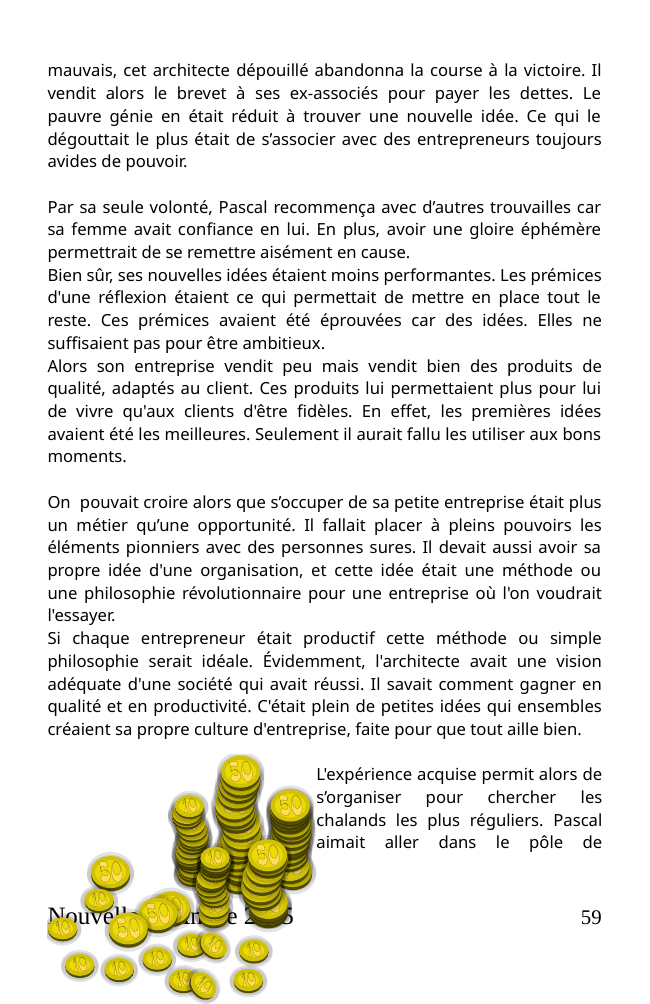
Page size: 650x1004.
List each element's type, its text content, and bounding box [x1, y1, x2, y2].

text Par sa seule volonté, Pascal recommença avec d’autres trouvailles car sa femme avait confiance en lui. En plus, avoir une gloire éphémère permettrait de se remettre aisément en cause. [47, 195, 602, 263]
text Si chaque entrepreneur était productif cette méthode ou simple philosophie serait idéale. Évidemment, l'architecte avait une vision adéquate d'une société qui avait réussi. Il savait comment gagner en qualité et en productivité. C'était plein de petites idées qui ensembles créaient sa propre culture d'entreprise, faite pour que tout aille bien. [47, 627, 602, 740]
text On pouvait croire alors que s’occuper de sa petite entreprise était plus un métier qu’une opportunité. Il fallait placer à pleins pouvoirs les éléments pionniers avec des personnes sures. Il devait aussi avoir sa propre idée d'une organisation, et cette idée était une méthode ou une philosophie révolutionnaire pour une entreprise où l'on voudrait l'essayer. [47, 491, 602, 627]
text [47, 763, 218, 854]
text L'expérience acquise permit alors de s’organiser pour chercher les chalands les plus réguliers. Pascal aimait aller dans le pôle de [259, 763, 602, 854]
text mauvais, cet architecte dépouillé abandonna la course à la victoire. Il vendit alors le brevet à ses ex-associés pour payer les dettes. Le pauvre génie en était réduit à trouver une nouvelle idée. Ce qui le dégouttait le plus était de s’associer avec des entrepreneurs toujours avides de pouvoir. [47, 59, 602, 173]
text Bien sûr, ses nouvelles idées étaient moins performantes. Les prémices d'une réflexion étaient ce qui permettait de mettre en place tout le reste. Ces prémices avaient été éprouvées car des idées. Elles ne suffisaient pas pour être ambitieux. [47, 263, 602, 354]
text Alors son entreprise vendit peu mais vendit bien des produits de qualité, adaptés au client. Ces produits lui permettaient plus pour lui de vivre qu'aux clients d'être fidèles. En effet, les premières idées avaient été les meilleures. Seulement il aurait fallu les utiliser aux bons moments. [47, 354, 602, 468]
